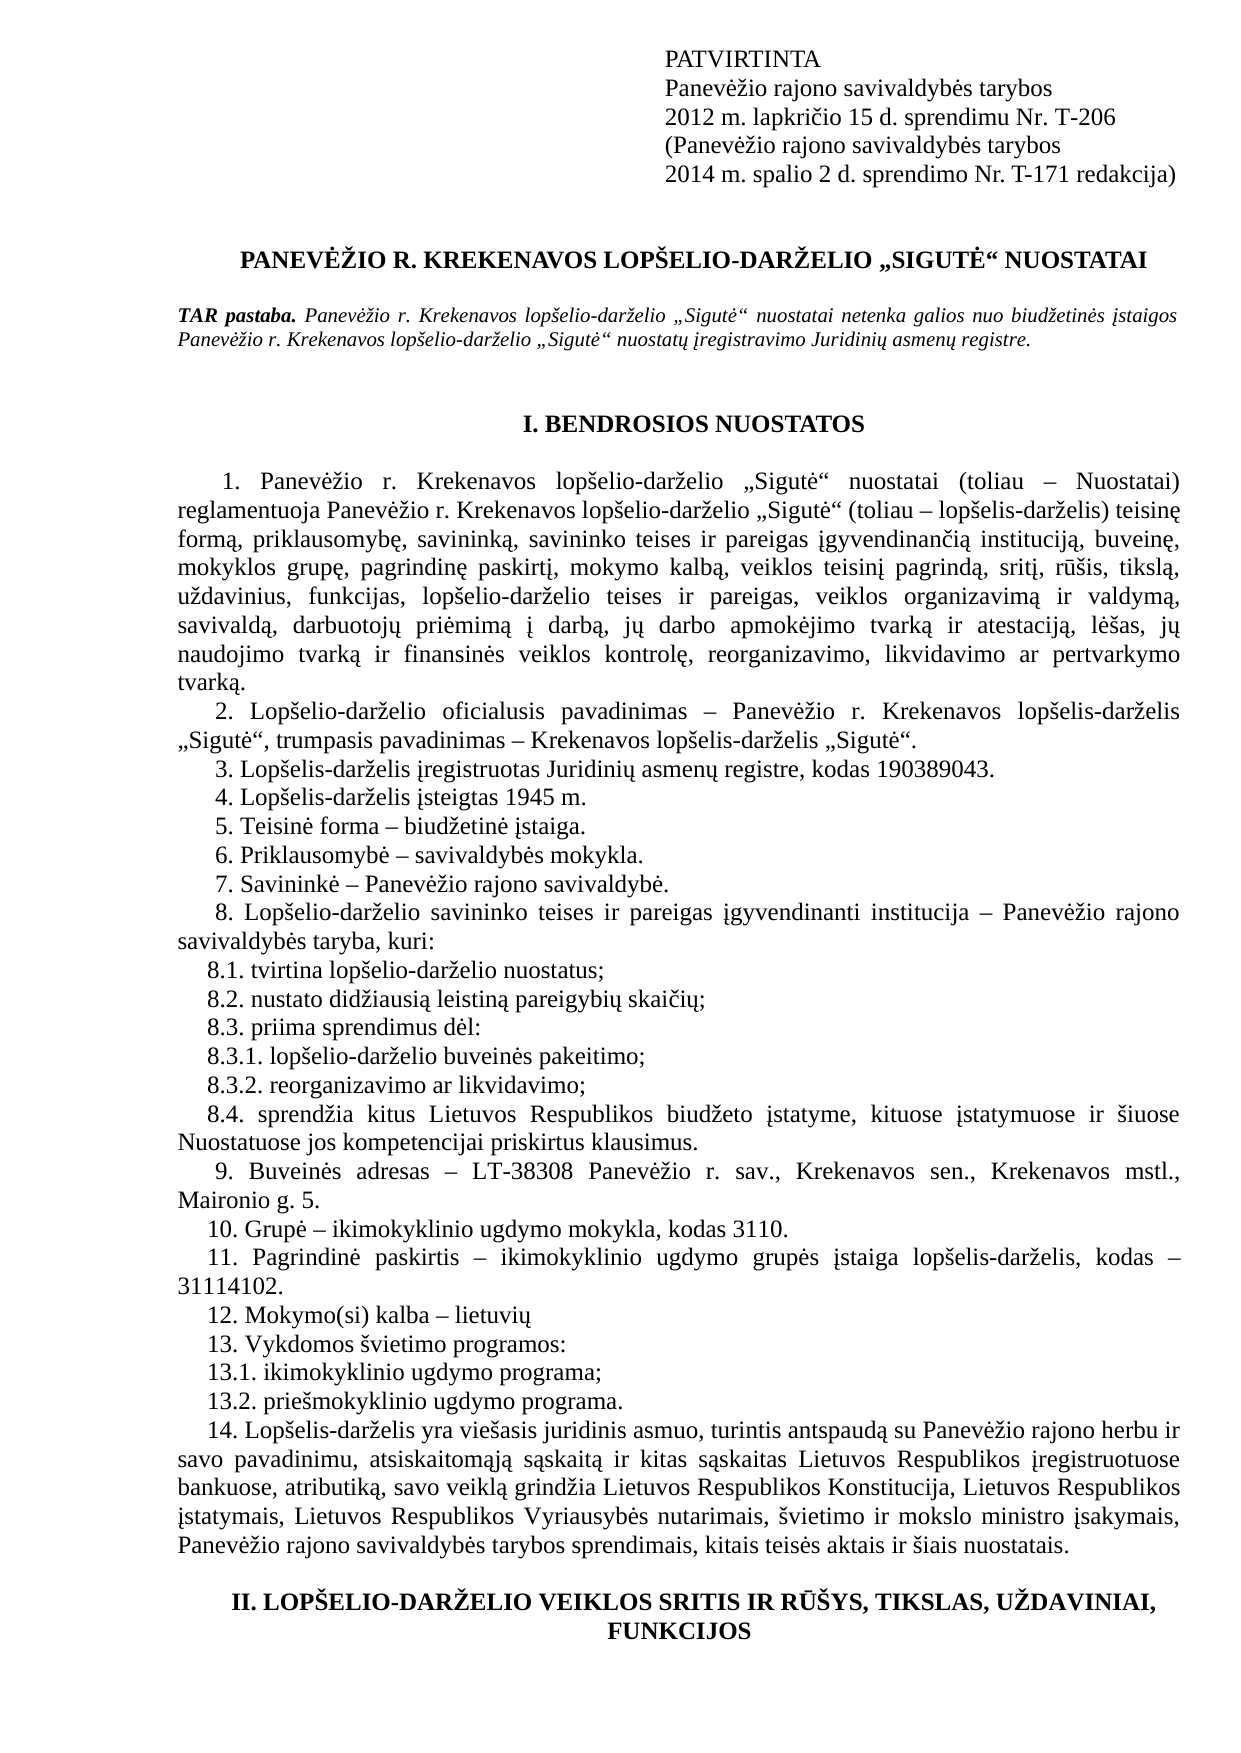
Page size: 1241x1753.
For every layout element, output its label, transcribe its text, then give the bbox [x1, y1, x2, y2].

text 5. Teisinė forma – biudžetinė įstaiga. [177, 811, 1181, 840]
text 2012 m. lapkričio 15 d. sprendimu Nr. T-206 [177, 102, 1181, 131]
text 13.2. priešmokyklinio ugdymo programa. [207, 1386, 1181, 1415]
text 8.4. sprendžia kitus Lietuvos Respublikos biudžeto įstatyme, kituose įstatymuose ir šiuose Nuostatuose jos kompetencijai priskirtus klausimus. [177, 1099, 1181, 1156]
text TAR pastaba. Panevėžio r. Krekenavos lopšelio-darželio „Sigutė“ nuostatai netenka galios nuo biudžetinės įstaigos Panevėžio r. Krekenavos lopšelio-darželio „Sigutė“ nuostatų įregistravimo Juridinių asmenų registre. [177, 303, 1181, 351]
text 1. Panevėžio r. Krekenavos lopšelio-darželio „Sigutė“ nuostatai (toliau – Nuostatai) reglamentuoja Panevėžio r. Krekenavos lopšelio-darželio „Sigutė“ (toliau – lopšelis-darželis) teisinę formą, priklausomybę, savininką, savininko teises ir pareigas įgyvendinančią instituciją, buveinę, mokyklos grupę, pagrindinę paskirtį, mokymo kalbą, veiklos teisinį pagrindą, sritį, rūšis, tikslą, uždavinius, funkcijas, lopšelio-darželio teises ir pareigas, veiklos organizavimą ir valdymą, savivaldą, darbuotojų priėmimą į darbą, jų darbo apmokėjimo tvarką ir atestaciją, lėšas, jų naudojimo tvarką ir finansinės veiklos kontrolę, reorganizavimo, likvidavimo ar pertvarkymo tvarką. [177, 466, 1181, 696]
text II. LOPŠELIO-DARŽELIO VEIKLOS SRITIS IR RŪŠYS, TIKSLAS, UŽDAVINIAI, FUNKCIJOS [177, 1587, 1181, 1645]
text 8. Lopšelio-darželio savininko teises ir pareigas įgyvendinanti institucija – Panevėžio rajono savivaldybės taryba, kuri: [177, 897, 1181, 955]
text 8.2. nustato didžiausią leistiną pareigybių skaičių; [177, 984, 1181, 1012]
text 6. Priklausomybė – savivaldybės mokykla. [177, 840, 1181, 869]
text 8.3. priima sprendimus dėl: [207, 1012, 1181, 1041]
text 10. Grupė – ikimokyklinio ugdymo mokykla, kodas 3110. [177, 1214, 1181, 1242]
text 11. Pagrindinė paskirtis – ikimokyklinio ugdymo grupės įstaiga lopšelis-darželis, kodas – 31114102. [177, 1242, 1181, 1300]
text I. BENDROSIOS NUOSTATOS [177, 409, 1181, 437]
text 2014 m. spalio 2 d. sprendimo Nr. T-171 redakcija) [177, 159, 1181, 188]
text 8.1. tvirtina lopšelio-darželio nuostatus; [207, 955, 1181, 984]
text 8.3.1. lopšelio-darželio buveinės pakeitimo; [207, 1041, 1181, 1070]
text 2. Lopšelio-darželio oficialusis pavadinimas – Panevėžio r. Krekenavos lopšelis-darželis „Sigutė“, trumpasis pavadinimas – Krekenavos lopšelis-darželis „Sigutė“. [177, 696, 1181, 754]
text 13. Vykdomos švietimo programos: [177, 1329, 1181, 1357]
text 8.3.2. reorganizavimo ar likvidavimo; [207, 1070, 1181, 1099]
text Panevėžio rajono savivaldybės tarybos [177, 73, 1181, 102]
text PANEVĖŽIO R. KREKENAVOS LOPŠELIO-DARŽELIO „SIGUTĖ“ NUOSTATAI [177, 246, 1181, 274]
text 7. Savininkė – Panevėžio rajono savivaldybė. [177, 869, 1181, 897]
text 14. Lopšelis-darželis yra viešasis juridinis asmuo, turintis antspaudą su Panevėžio rajono herbu ir savo pavadinimu, atsiskaitomąją sąskaitą ir kitas sąskaitas Lietuvos Respublikos įregistruotuose bankuose, atributiką, savo veiklą grindžia Lietuvos Respublikos Konstitucija, Lietuvos Respublikos įstatymais, Lietuvos Respublikos Vyriausybės nutarimais, švietimo ir mokslo ministro įsakymais, Panevėžio rajono savivaldybės tarybos sprendimais, kitais teisės aktais ir šiais nuostatais. [177, 1415, 1181, 1559]
text 12. Mokymo(si) kalba – lietuvių [177, 1300, 1181, 1329]
text 4. Lopšelis-darželis įsteigtas 1945 m. [215, 782, 1181, 811]
text (Panevėžio rajono savivaldybės tarybos [177, 131, 1181, 159]
text 9. Buveinės adresas – LT-38308 Panevėžio r. sav., Krekenavos sen., Krekenavos mstl., Maironio g. 5. [177, 1156, 1181, 1214]
text 3. Lopšelis-darželis įregistruotas Juridinių asmenų registre, kodas 190389043. [215, 754, 1181, 782]
text 13.1. ikimokyklinio ugdymo programa; [207, 1357, 1181, 1386]
text PATVIRTINTA [177, 44, 1181, 73]
